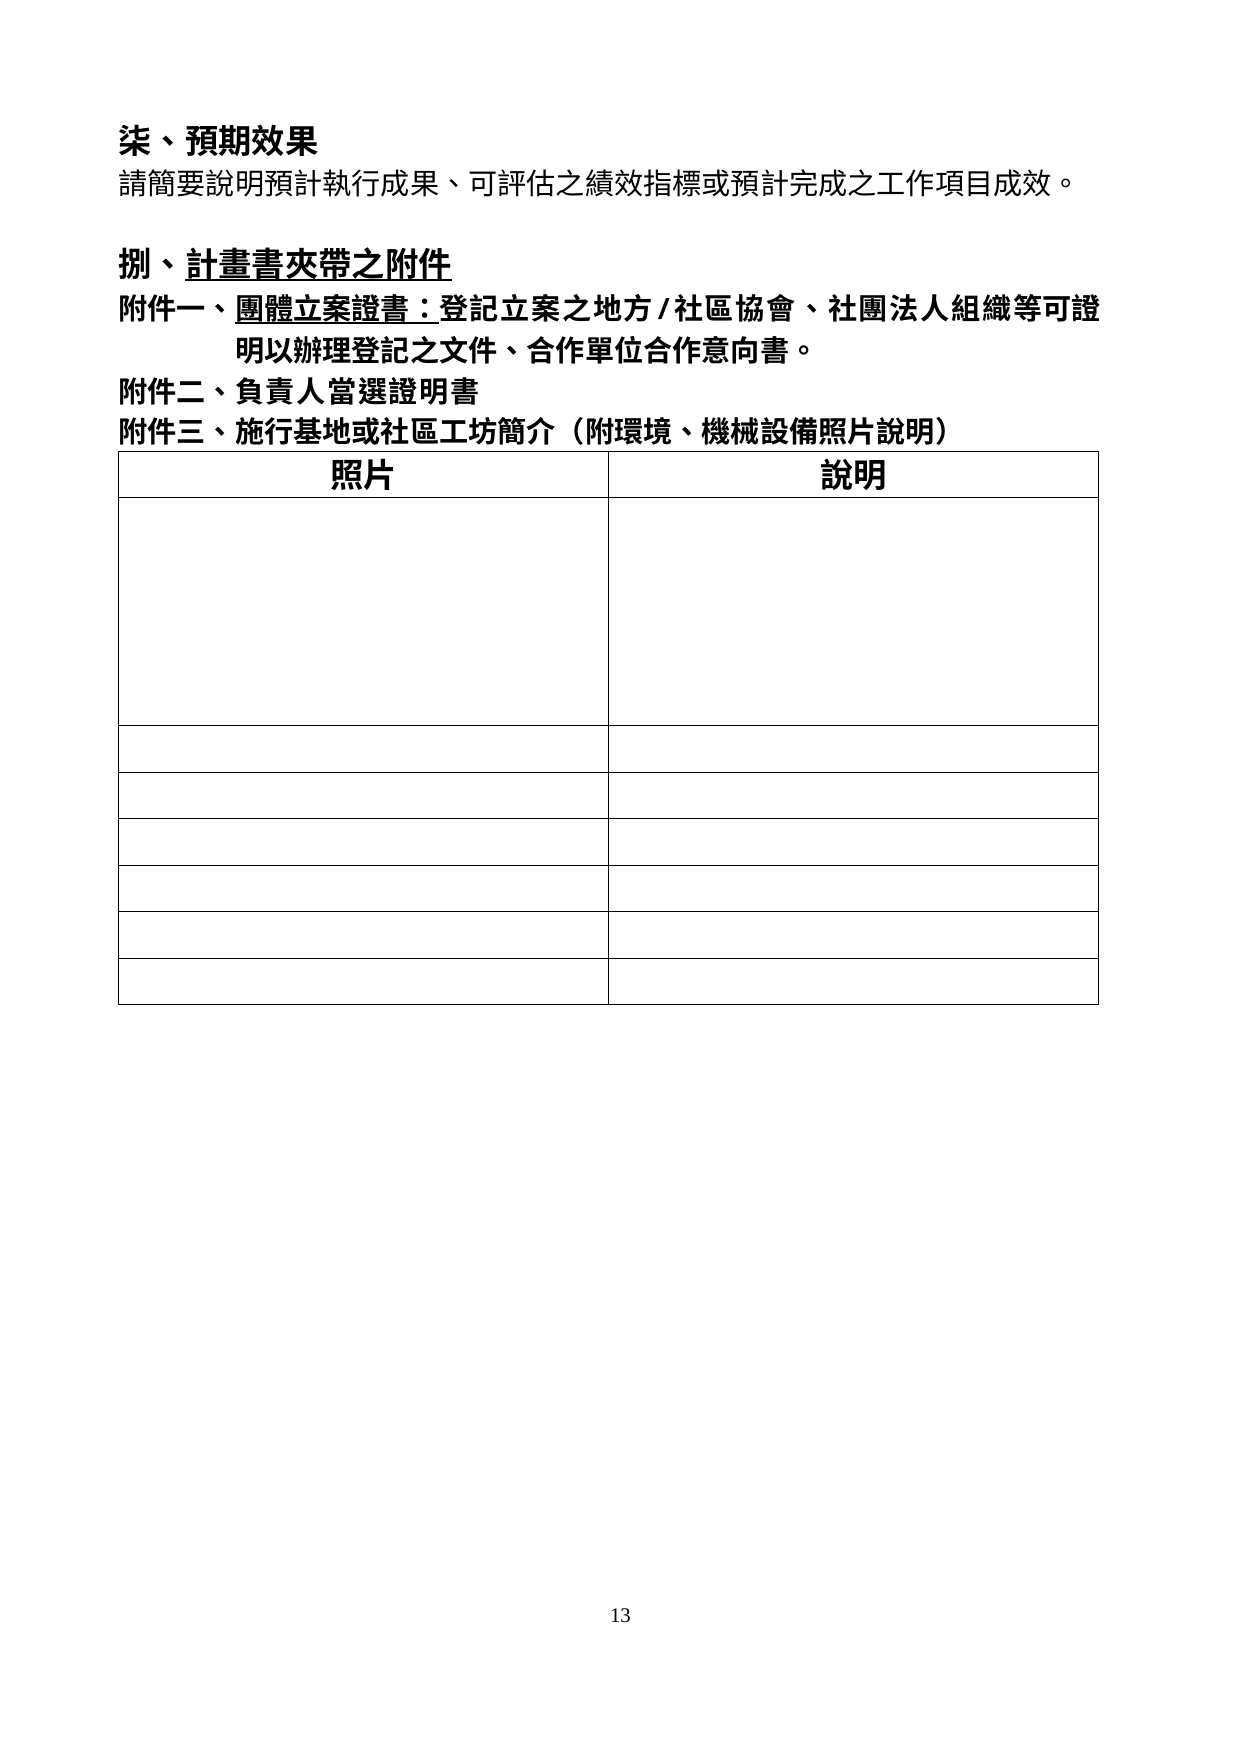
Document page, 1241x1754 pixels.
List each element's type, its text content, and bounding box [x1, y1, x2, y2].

table_cell [609, 866, 1098, 911]
text 附件一、團體立案證書：登記立案之地方/社區協會、社團法人組織等可證明以辦理登記之文件、合作單位合作意向書。 [118, 286, 1122, 369]
table_header 照片 [119, 452, 608, 497]
table_cell [119, 726, 608, 772]
table_header 說明 [609, 452, 1098, 497]
text 請簡要說明預計執行成果、可評估之績效指標或預計完成之工作項目成效。 [118, 163, 1122, 203]
table_cell [119, 912, 608, 958]
table_cell [609, 912, 1098, 958]
table_cell [119, 959, 608, 1004]
table_cell [119, 773, 608, 818]
table_cell [119, 498, 608, 725]
table_cell [609, 773, 1098, 818]
table_cell [609, 959, 1098, 1004]
table_cell [609, 819, 1098, 865]
text 附件三、施行基地或社區工坊簡介（附環境、機械設備照片說明） [118, 411, 1122, 451]
table_cell [609, 498, 1098, 725]
text 捌、計畫書夾帶之附件 [118, 241, 1122, 286]
text 柒、預期效果 [118, 118, 1122, 163]
table_cell [609, 726, 1098, 772]
table_cell [119, 866, 608, 911]
text 附件二、負責人當選證明書 [118, 369, 1122, 411]
table_cell [119, 819, 608, 865]
